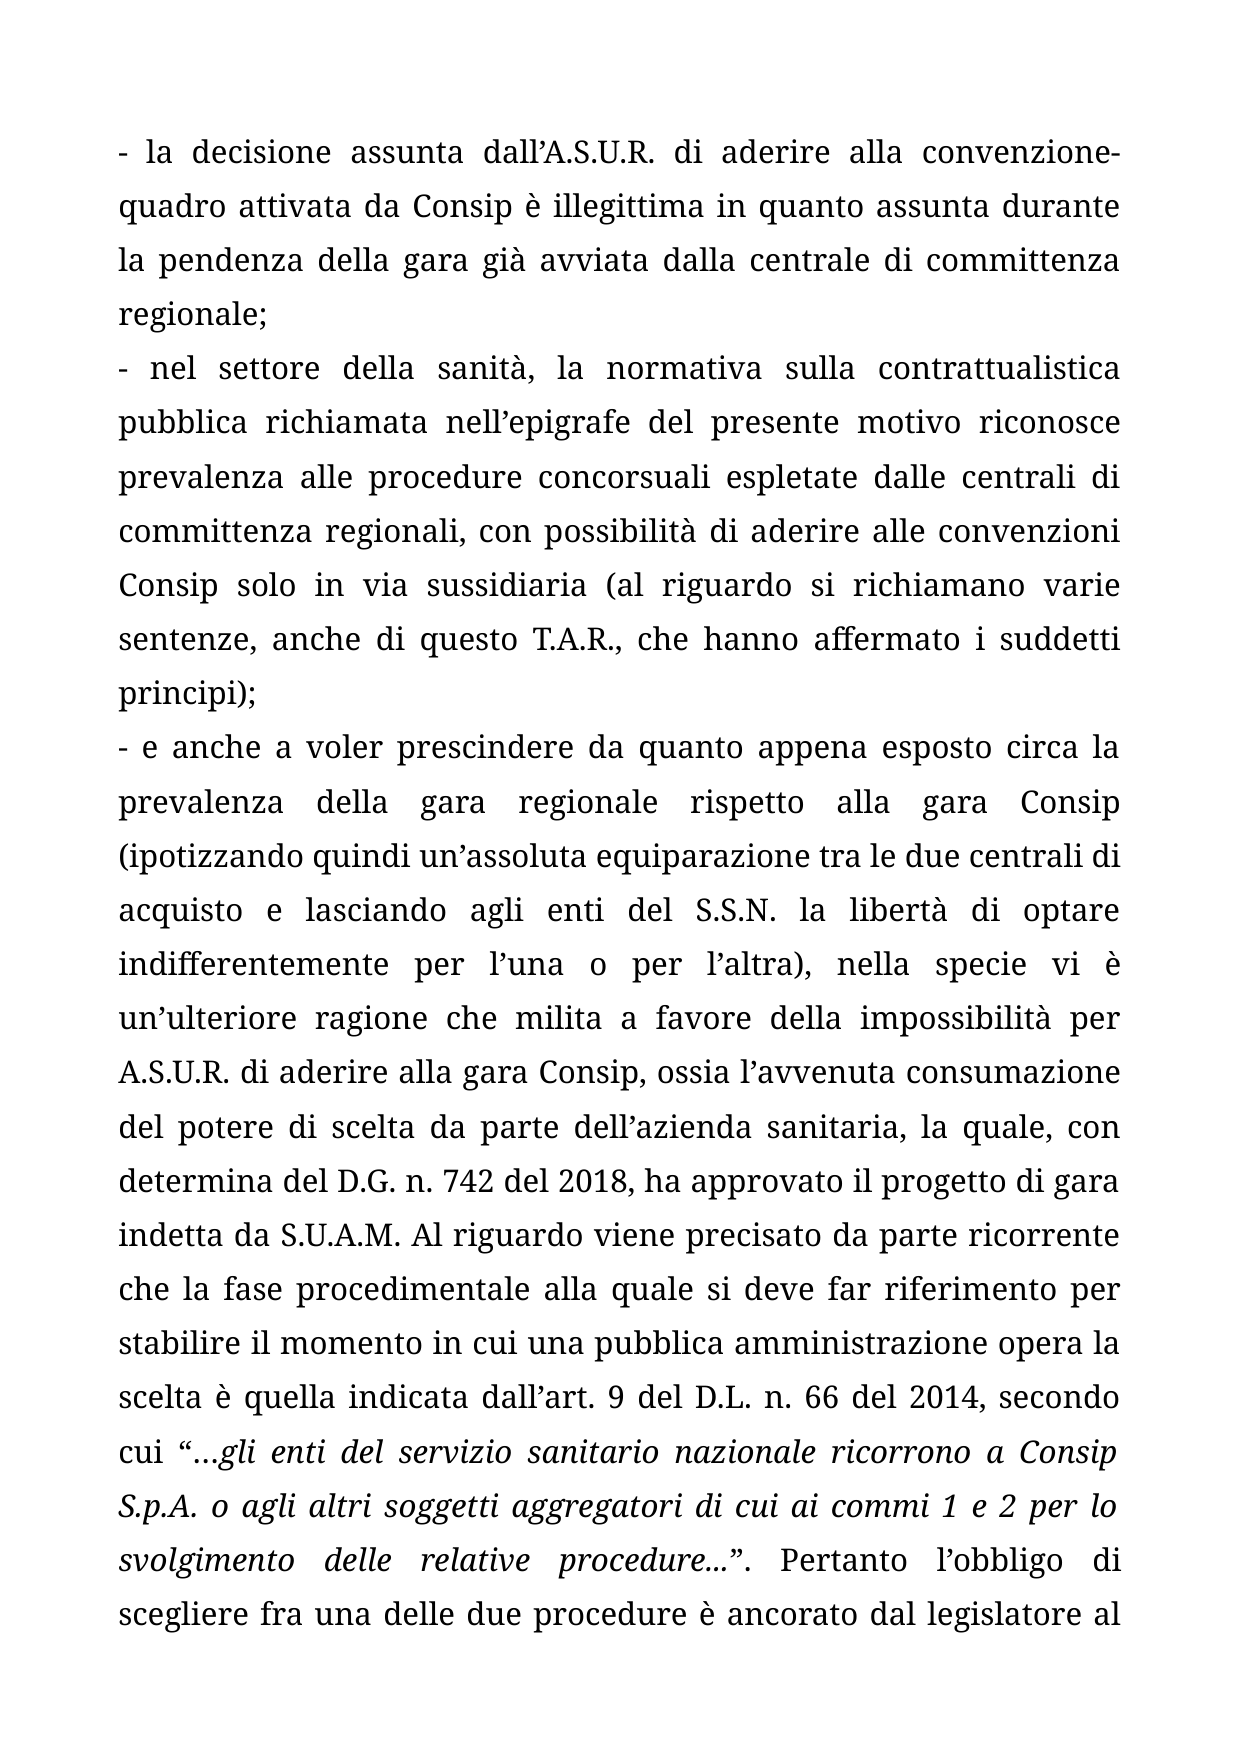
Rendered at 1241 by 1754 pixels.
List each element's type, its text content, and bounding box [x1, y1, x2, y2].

text - la decisione assunta dall’A.S.U.R. di aderire alla convenzione-quadro attivata da Consip è illegittima in quanto assunta durante la pendenza della gara già avviata dalla centrale di committenza regionale; [118, 118, 1122, 335]
text - nel settore della sanità, la normativa sulla contrattualistica pubblica richiamata nell’epigrafe del presente motivo riconosce prevalenza alle procedure concorsuali espletate dalle centrali di committenza regionali, con possibilità di aderire alle convenzioni Consip solo in via sussidiaria (al riguardo si richiamano varie sentenze, anche di questo T.A.R., che hanno affermato i suddetti principi); [118, 335, 1122, 714]
text - e anche a voler prescindere da quanto appena esposto circa la prevalenza della gara regionale rispetto alla gara Consip (ipotizzando quindi un’assoluta equiparazione tra le due centrali di acquisto e lasciando agli enti del S.S.N. la libertà di optare indifferentemente per l’una o per l’altra), nella specie vi è un’ulteriore ragione che milita a favore della impossibilità per A.S.U.R. di aderire alla gara Consip, ossia l’avvenuta consumazione del potere di scelta da parte dell’azienda sanitaria, la quale, con determina del D.G. n. 742 del 2018, ha approvato il progetto di gara indetta da S.U.A.M. Al riguardo viene precisato da parte ricorrente che la fase procedimentale alla quale si deve far riferimento per stabilire il momento in cui una pubblica amministrazione opera la scelta è quella indicata dall’art. 9 del D.L. n. 66 del 2014, secondo cui “…gli enti del servizio sanitario nazionale ricorrono a Consip S.p.A. o agli altri soggetti aggregatori di cui ai commi 1 e 2 per lo svolgimento delle relative procedure...”. Pertanto l’obbligo di scegliere fra una delle due procedure è ancorato dal legislatore al [118, 714, 1122, 1635]
